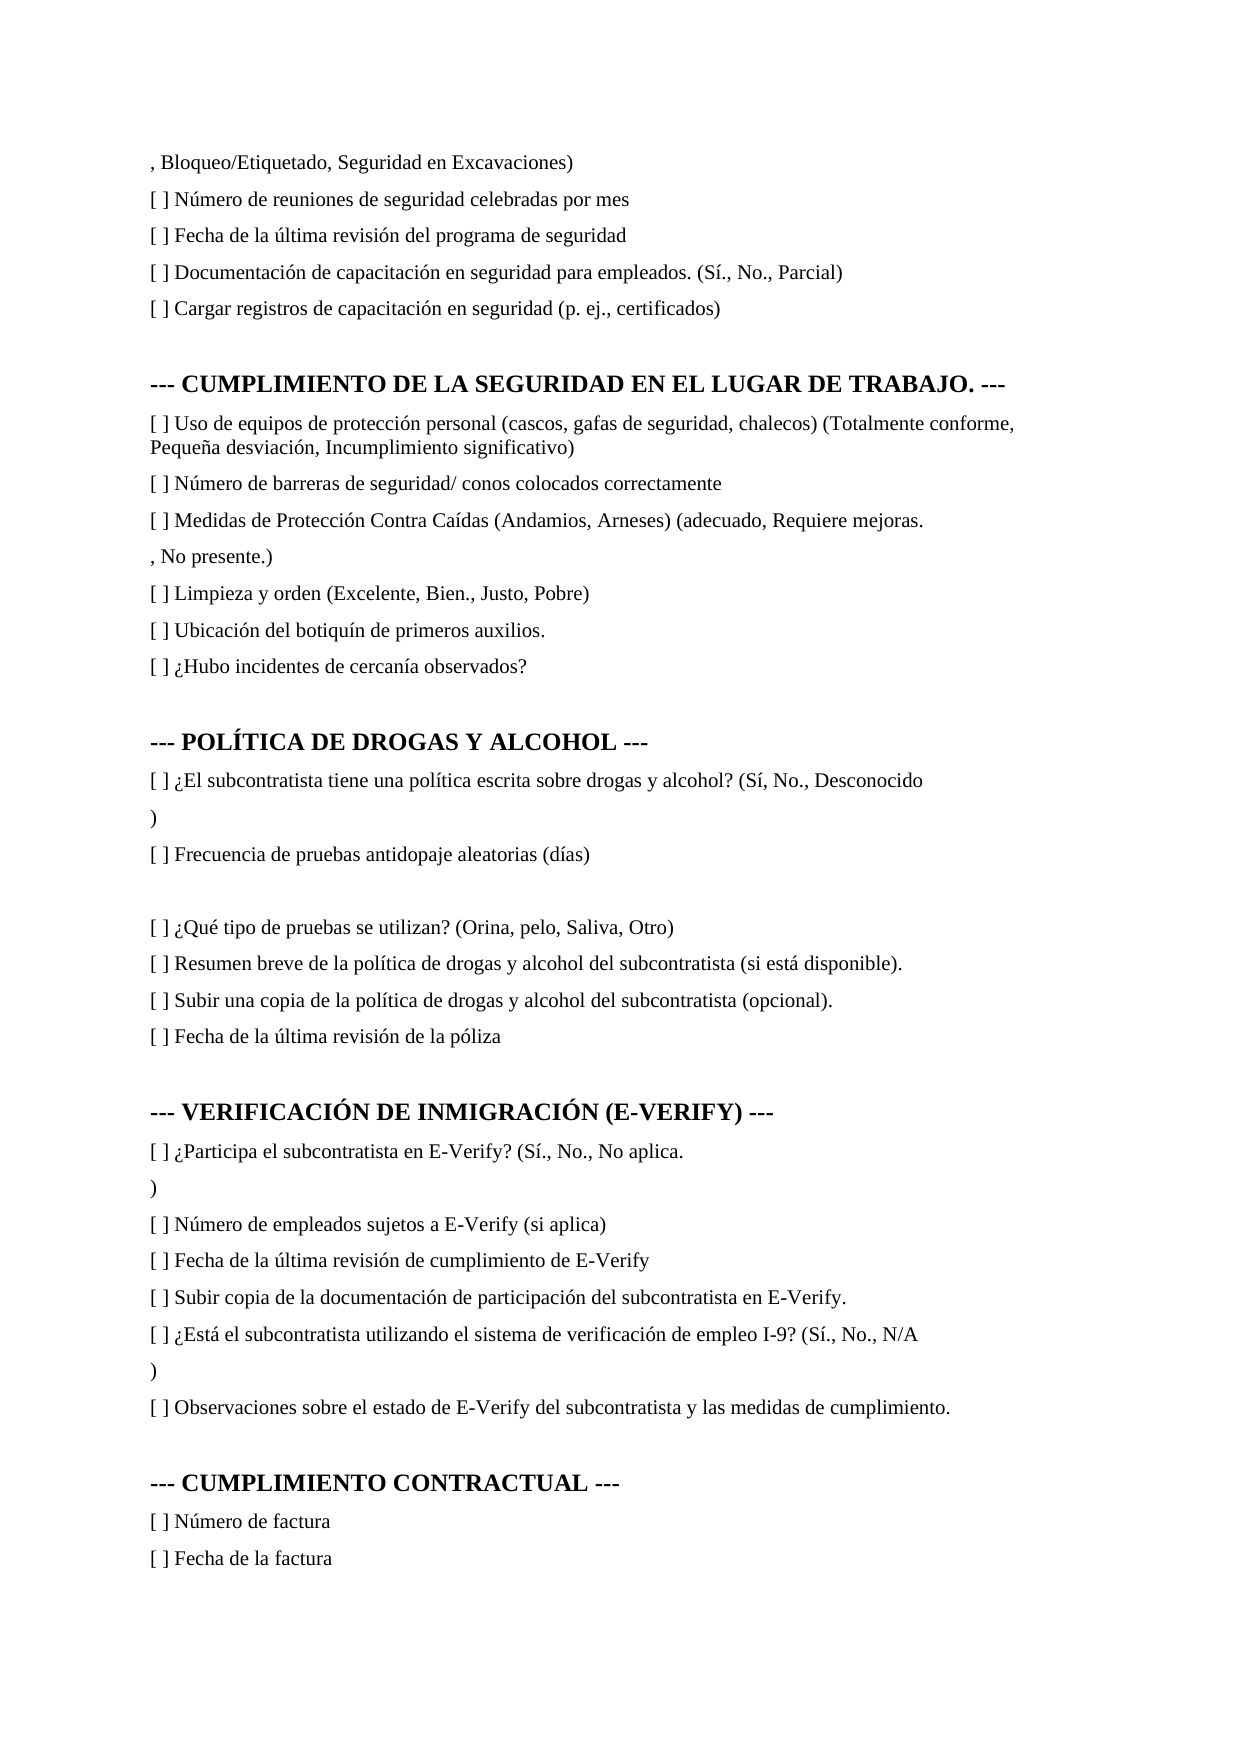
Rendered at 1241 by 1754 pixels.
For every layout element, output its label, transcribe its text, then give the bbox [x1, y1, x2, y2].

text [ ] Frecuencia de pruebas antidopaje aleatorias (días) [150, 842, 1090, 866]
text [ ] Número de barreras de seguridad/ conos colocados correctamente [150, 471, 1090, 495]
text [ ] Fecha de la última revisión de la póliza [150, 1024, 1090, 1048]
text [ ] ¿Hubo incidentes de cercanía observados? [150, 654, 1090, 678]
text [ ] Observaciones sobre el estado de E-Verify del subcontratista y las medidas de cumplimiento. [150, 1395, 1090, 1419]
text [ ] Fecha de la última revisión de cumplimiento de E-Verify [150, 1248, 1090, 1272]
text --- CUMPLIMIENTO DE LA SEGURIDAD EN EL LUGAR DE TRABAJO. --- [150, 369, 1090, 398]
text [ ] ¿Participa el subcontratista en E-Verify? (Sí., No., No aplica. [150, 1139, 1090, 1163]
text ) [150, 805, 1090, 829]
text [ ] Uso de equipos de protección personal (cascos, gafas de seguridad, chalecos) (Totalmente conforme, Pequeña desviación, Incumplimiento significativo) [150, 411, 1090, 459]
text [ ] Número de empleados sujetos a E-Verify (si aplica) [150, 1212, 1090, 1236]
text [ ] Cargar registros de capacitación en seguridad (p. ej., certificados) [150, 296, 1090, 320]
text [ ] Número de reuniones de seguridad celebradas por mes [150, 187, 1090, 211]
text ) [150, 1358, 1090, 1382]
text [ ] Documentación de capacitación en seguridad para empleados. (Sí., No., Parcial) [150, 260, 1090, 284]
text [ ] Subir una copia de la política de drogas y alcohol del subcontratista (opcional). [150, 988, 1090, 1012]
text [ ] ¿El subcontratista tiene una política escrita sobre drogas y alcohol? (Sí, No., Desconocido [150, 768, 1090, 792]
text [ ] ¿Está el subcontratista utilizando el sistema de verificación de empleo I-9? (Sí., No., N/A [150, 1322, 1090, 1346]
text ) [150, 1175, 1090, 1199]
text --- POLÍTICA DE DROGAS Y ALCOHOL --- [150, 727, 1090, 756]
text , No presente.) [150, 544, 1090, 568]
text --- CUMPLIMIENTO CONTRACTUAL --- [150, 1468, 1090, 1497]
text [ ] Subir copia de la documentación de participación del subcontratista en E-Verify. [150, 1285, 1090, 1309]
text [ ] ¿Qué tipo de pruebas se utilizan? (Orina, pelo, Saliva, Otro) [150, 915, 1090, 939]
text , Bloqueo/Etiquetado, Seguridad en Excavaciones) [150, 150, 1090, 174]
text --- VERIFICACIÓN DE INMIGRACIÓN (E-VERIFY) --- [150, 1097, 1090, 1126]
text [ ] Número de factura [150, 1509, 1090, 1533]
text [ ] Ubicación del botiquín de primeros auxilios. [150, 617, 1090, 642]
text [ ] Medidas de Protección Contra Caídas (Andamios, Arneses) (adecuado, Requiere mejoras. [150, 508, 1090, 532]
text [ ] Limpieza y orden (Excelente, Bien., Justo, Pobre) [150, 581, 1090, 605]
text [ ] Fecha de la factura [150, 1546, 1090, 1570]
text [ ] Fecha de la última revisión del programa de seguridad [150, 223, 1090, 247]
text [ ] Resumen breve de la política de drogas y alcohol del subcontratista (si está disponible). [150, 951, 1090, 975]
